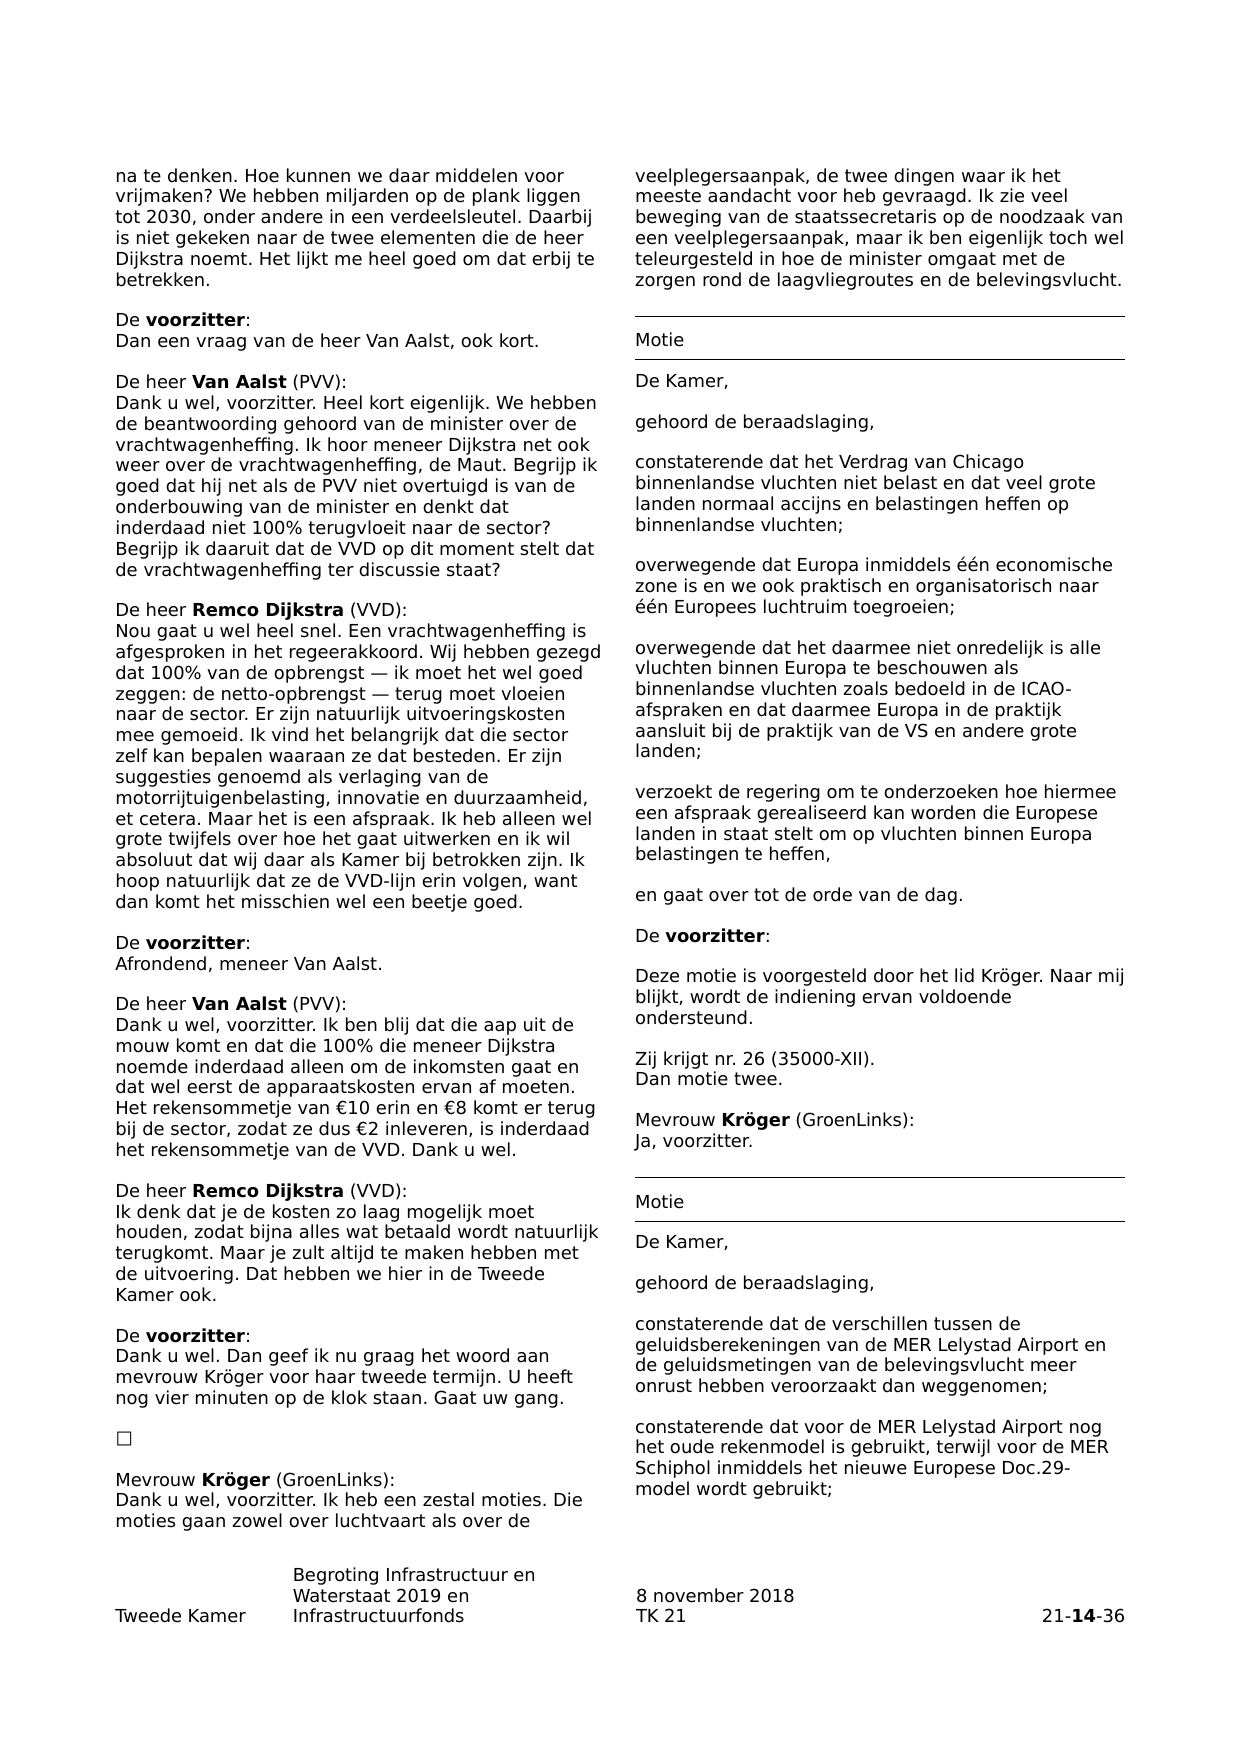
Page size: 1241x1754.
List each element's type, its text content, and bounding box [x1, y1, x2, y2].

text Deze motie is voorgesteld door het lid Kröger. Naar mij blijkt, wordt de indiening ervan voldoende ondersteund. [635, 966, 1125, 1028]
text Dank u wel. Dan geef ik nu graag het woord aan mevrouw Kröger voor haar tweede termijn. U heeft nog vier minuten op de klok staan. Gaat uw gang. [115, 1346, 605, 1409]
text Zij krijgt nr. 26 (35000-XII). [635, 1048, 1125, 1069]
text De voorzitter: [115, 932, 605, 953]
text constaterende dat de verschillen tussen de geluidsberekeningen van de MER Lelystad Airport en de geluidsmetingen van de belevingsvlucht meer onrust hebben veroorzaakt dan weggenomen; [635, 1314, 1125, 1397]
text overwegende dat Europa inmiddels één economische zone is en we ook praktisch en organisatorisch naar één Europees luchtruim toegroeien; [635, 555, 1125, 617]
text overwegende dat het daarmee niet onredelijk is alle vluchten binnen Europa te beschouwen als binnenlandse vluchten zoals bedoeld in de ICAO-afspraken en dat daarmee Europa in de praktijk aansluit bij de praktijk van de VS en andere grote landen; [635, 637, 1125, 762]
text De heer Van Aalst (PVV): [115, 994, 605, 1015]
text en gaat over tot de orde van de dag. [635, 885, 1125, 906]
text De Kamer, [635, 371, 1125, 392]
text Ja, voorzitter. [635, 1131, 1125, 1152]
text Dan motie twee. [635, 1069, 1125, 1090]
text De heer Remco Dijkstra (VVD): [115, 1181, 605, 1201]
text na te denken. Hoe kunnen we daar middelen voor vrijmaken? We hebben miljarden op de plank liggen tot 2030, onder andere in een verdeelsleutel. Daarbij is niet gekeken naar de twee elementen die de heer Dijkstra noemt. Het lijkt me heel goed om dat erbij te betrekken. [115, 165, 605, 290]
text constaterende dat het Verdrag van Chicago binnenlandse vluchten niet belast en dat veel grote landen normaal accijns en belastingen heffen op binnenlandse vluchten; [635, 452, 1125, 535]
text veelplegersaanpak, de twee dingen waar ik het meeste aandacht voor heb gevraagd. Ik zie veel beweging van de staatssecretaris op de noodzaak van een veelplegersaanpak, maar ik ben eigenlijk toch wel teleurgesteld in hoe de minister omgaat met de zorgen rond de laagvliegroutes en de belevingsvlucht. [635, 165, 1125, 290]
text constaterende dat voor de MER Lelystad Airport nog het oude rekenmodel is gebruikt, terwijl voor de MER Schiphol inmiddels het nieuwe Europese Doc.29-model wordt gebruikt; [635, 1417, 1125, 1499]
text verzoekt de regering om te onderzoeken hoe hiermee een afspraak gerealiseerd kan worden die Europese landen in staat stelt om op vluchten binnen Europa belastingen te heffen, [635, 782, 1125, 865]
text Dank u wel, voorzitter. Heel kort eigenlijk. We hebben de beantwoording gehoord van de minister over de vrachtwagenheffing. Ik hoor meneer Dijkstra net ook weer over de vrachtwagenheffing, de Maut. Begrijp ik goed dat hij net als de PVV niet overtuigd is van de onderbouwing van de minister en denkt dat inderdaad niet 100% terugvloeit naar de sector? Begrijp ik daaruit dat de VVD op dit moment stelt dat de vrachtwagenheffing ter discussie staat? [115, 393, 605, 580]
text De heer Remco Dijkstra (VVD): [115, 600, 605, 621]
text ⬜ [115, 1429, 605, 1449]
text Dan een vraag van de heer Van Aalst, ook kort. [115, 331, 605, 352]
text Dank u wel, voorzitter. Ik heb een zestal moties. Die moties gaan zowel over luchtvaart als over de [115, 1490, 605, 1532]
text gehoord de beraadslaging, [635, 1273, 1125, 1294]
text De voorzitter: [115, 310, 605, 331]
text Motie [635, 1191, 1125, 1212]
text De Kamer, [635, 1232, 1125, 1253]
text Mevrouw Kröger (GroenLinks): [115, 1469, 605, 1490]
text Afrondend, meneer Van Aalst. [115, 953, 605, 974]
text De voorzitter: [115, 1326, 605, 1346]
text Nou gaat u wel heel snel. Een vrachtwagenheffing is afgesproken in het regeerakkoord. Wij hebben gezegd dat 100% van de opbrengst — ik moet het wel goed zeggen: de netto-opbrengst — terug moet vloeien naar de sector. Er zijn natuurlijk uitvoeringskosten mee gemoeid. Ik vind het belangrijk dat die sector zelf kan bepalen waaraan ze dat besteden. Er zijn suggesties genoemd als verlaging van de motorrijtuigenbelasting, innovatie en duurzaamheid, et cetera. Maar het is een afspraak. Ik heb alleen wel grote twijfels over hoe het gaat uitwerken en ik wil absoluut dat wij daar als Kamer bij betrokken zijn. Ik hoop natuurlijk dat ze de VVD-lijn erin volgen, want dan komt het misschien wel een beetje goed. [115, 621, 605, 912]
text Ik denk dat je de kosten zo laag mogelijk moet houden, zodat bijna alles wat betaald wordt natuurlijk terugkomt. Maar je zult altijd te maken hebben met de uitvoering. Dat hebben we hier in de Tweede Kamer ook. [115, 1201, 605, 1306]
text Mevrouw Kröger (GroenLinks): [635, 1110, 1125, 1131]
text Motie [635, 330, 1125, 351]
text De heer Van Aalst (PVV): [115, 372, 605, 393]
text gehoord de beraadslaging, [635, 412, 1125, 432]
text De voorzitter: [635, 926, 1125, 946]
text Dank u wel, voorzitter. Ik ben blij dat die aap uit de mouw komt en dat die 100% die meneer Dijkstra noemde inderdaad alleen om de inkomsten gaat en dat wel eerst de apparaatskosten ervan af moeten. Het rekensommetje van €10 erin en €8 komt er terug bij de sector, zodat ze dus €2 inleveren, is inderdaad het rekensommetje van de VVD. Dank u wel. [115, 1015, 605, 1161]
